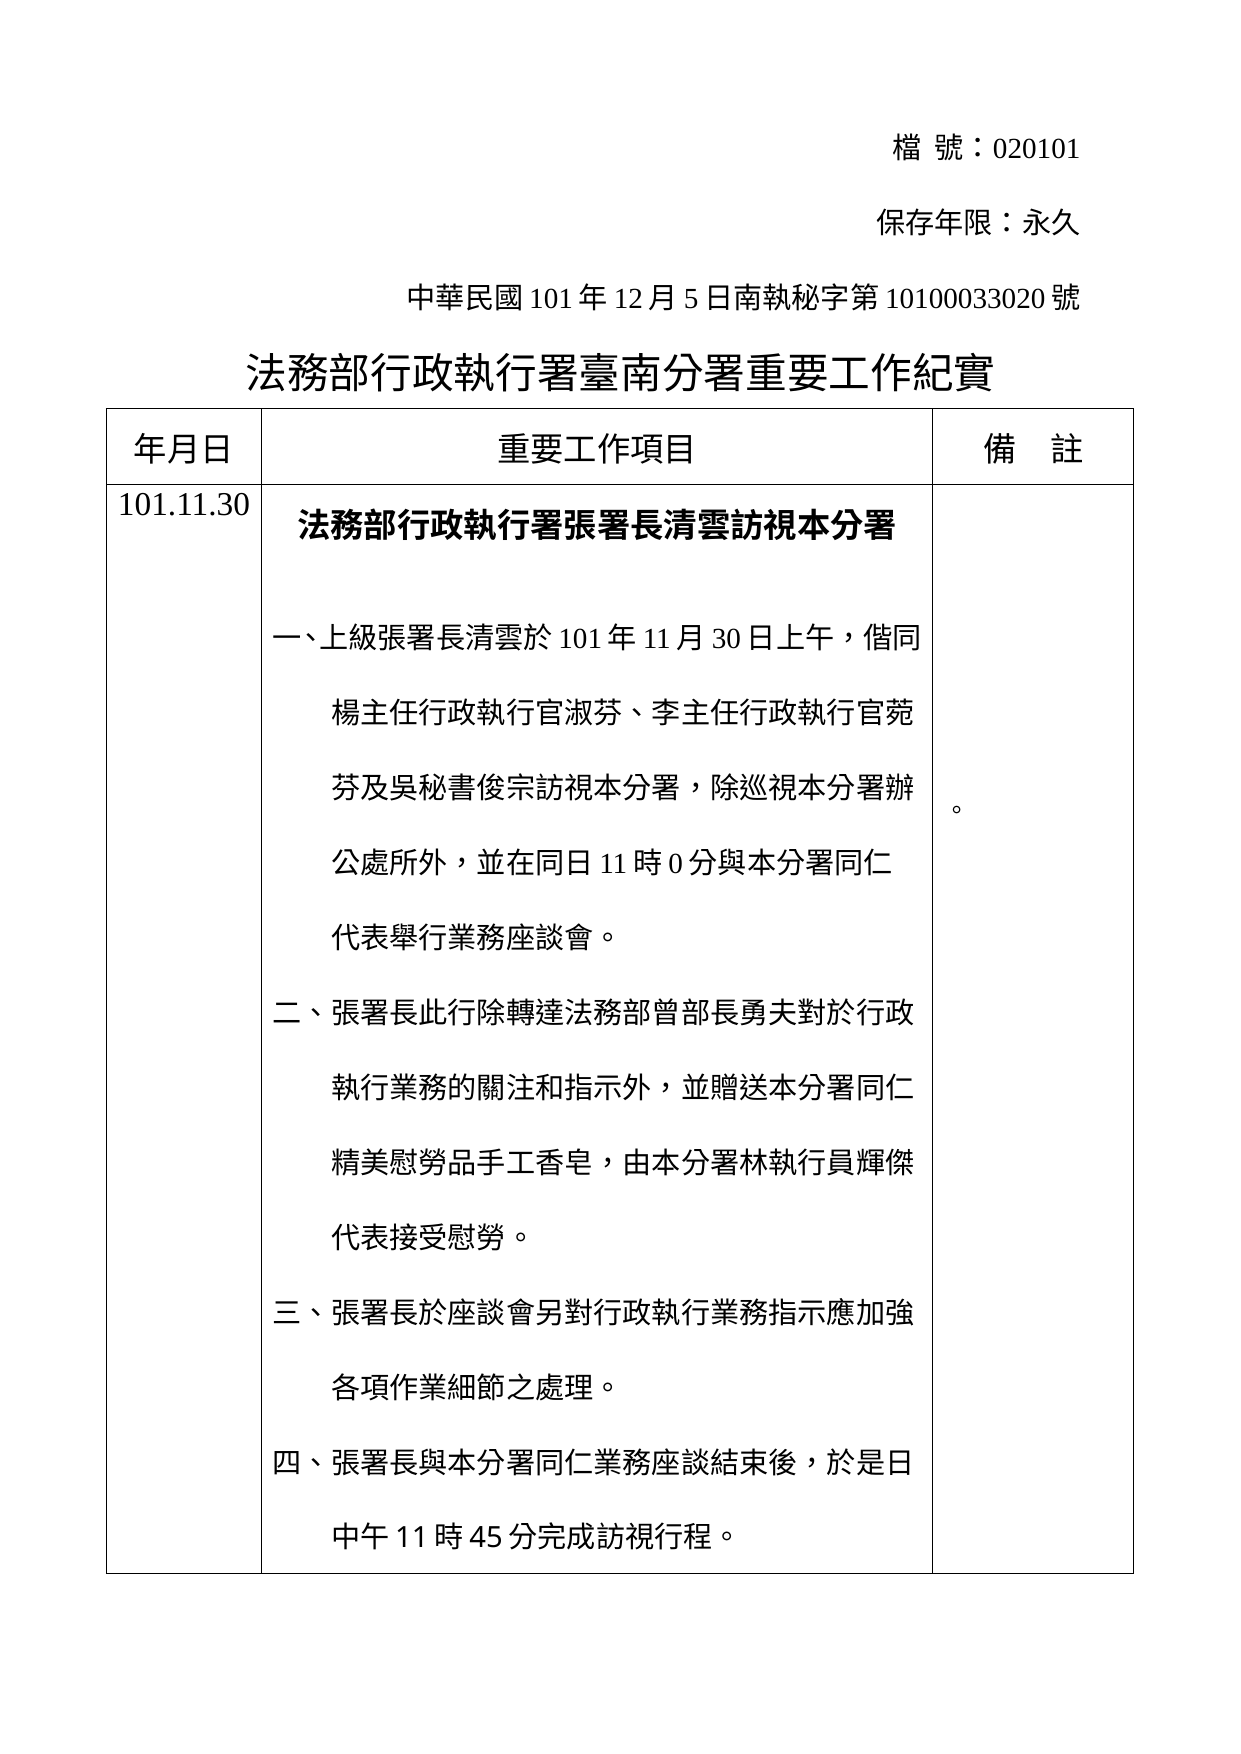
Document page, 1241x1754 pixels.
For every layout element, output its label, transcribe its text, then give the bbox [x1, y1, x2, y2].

table_header 年月日 [107, 409, 261, 484]
table_cell 。 [933, 485, 1133, 1573]
table_header 重要工作項目 [262, 409, 932, 484]
table_cell 101.11.30 [107, 485, 261, 1573]
table_cell 法務部行政執行署張署長清雲訪視本分署 一、上級張署長清雲於101年11月30日上午，偕同楊主任行政執行官淑芬、李主任行政執行官菀芬及吳秘書俊宗訪視本分署，除巡視本分署辦公處所外，並在同日11時0分與本分署同仁代表舉行業務座談會。 二、張署長此行除轉達法務部曾部長勇夫對於行政執行業務的關注和指示外，並贈送本分署同仁精美慰勞品手工香皂，由本分署林執行員輝傑代表接受慰勞。 三、張署長於座談會另對行政執行業務指示應加強各項作業細節之處理。 四、張署長與本分署同仁業務座談結束後，於是日中午11時45分完成訪視行程。 [262, 485, 932, 1573]
text 保存年限：永久 [118, 183, 1080, 258]
text 中華民國101年12月5日南執秘字第10100033020號 [118, 258, 1080, 333]
text 法務部行政執行署臺南分署重要工作紀實 [118, 333, 1122, 408]
table_header 備 註 [933, 409, 1133, 484]
text 檔 號：020101 [118, 108, 1080, 183]
